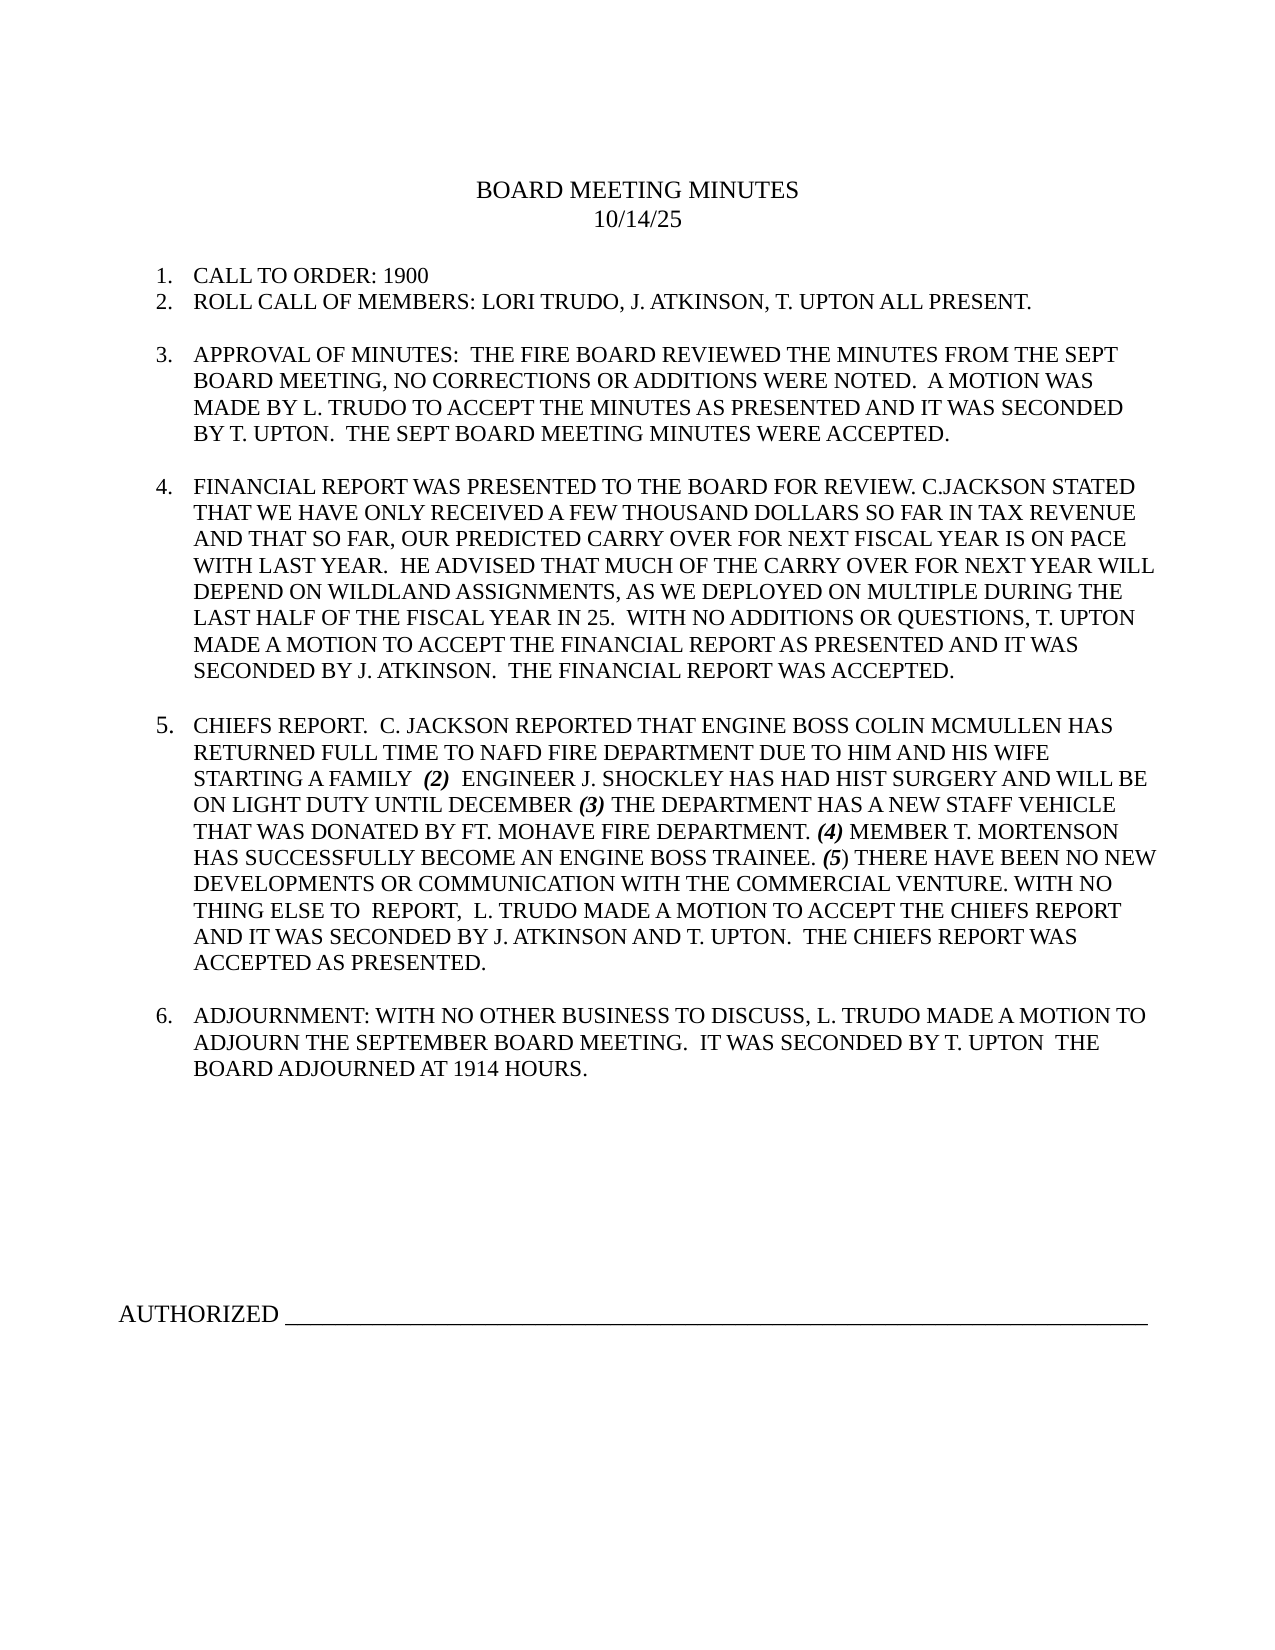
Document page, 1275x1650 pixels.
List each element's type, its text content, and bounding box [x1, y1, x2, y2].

list CHIEFS REPORT. C. JACKSON REPORTED THAT ENGINE BOSS COLIN MCMULLEN HAS RETURNED FULL TIME TO NAFD FIRE DEPARTMENT DUE TO HIM AND HIS WIFE STARTING A FAMILY (2) ENGINEER J. SHOCKLEY HAS HAD HIST SURGERY AND WILL BE ON LIGHT DUTY UNTIL DECEMBER (3) THE DEPARTMENT HAS A NEW STAFF VEHICLE THAT WAS DONATED BY FT. MOHAVE FIRE DEPARTMENT. (4) MEMBER T. MORTENSON HAS SUCCESSFULLY BECOME AN ENGINE BOSS TRAINEE. (5) THERE HAVE BEEN NO NEW DEVELOPMENTS OR COMMUNICATION WITH THE COMMERCIAL VENTURE. WITH NO THING ELSE TO REPORT, L. TRUDO MADE A MOTION TO ACCEPT THE CHIEFS REPORT AND IT WAS SECONDED BY J. ATKINSON AND T. UPTON. THE CHIEFS REPORT WAS ACCEPTED AS PRESENTED. [156, 710, 1157, 976]
list ROLL CALL OF MEMBERS: LORI TRUDO, J. ATKINSON, T. UPTON ALL PRESENT. [156, 288, 1157, 314]
text BOARD MEETING MINUTES [118, 176, 1157, 204]
list APPROVAL OF MINUTES: THE FIRE BOARD REVIEWED THE MINUTES FROM THE SEPT BOARD MEETING, NO CORRECTIONS OR ADDITIONS WERE NOTED. A MOTION WAS MADE BY L. TRUDO TO ACCEPT THE MINUTES AS PRESENTED AND IT WAS SECONDED BY T. UPTON. THE SEPT BOARD MEETING MINUTES WERE ACCEPTED. [156, 341, 1157, 446]
list FINANCIAL REPORT WAS PRESENTED TO THE BOARD FOR REVIEW. C.JACKSON STATED THAT WE HAVE ONLY RECEIVED A FEW THOUSAND DOLLARS SO FAR IN TAX REVENUE AND THAT SO FAR, OUR PREDICTED CARRY OVER FOR NEXT FISCAL YEAR IS ON PACE WITH LAST YEAR. HE ADVISED THAT MUCH OF THE CARRY OVER FOR NEXT YEAR WILL DEPEND ON WILDLAND ASSIGNMENTS, AS WE DEPLOYED ON MULTIPLE DURING THE LAST HALF OF THE FISCAL YEAR IN 25. WITH NO ADDITIONS OR QUESTIONS, T. UPTON MADE A MOTION TO ACCEPT THE FINANCIAL REPORT AS PRESENTED AND IT WAS SECONDED BY J. ATKINSON. THE FINANCIAL REPORT WAS ACCEPTED. [156, 473, 1157, 683]
list CALL TO ORDER: 1900 [156, 262, 1157, 288]
text AUTHORIZED _____________________________________________________________________ [118, 1299, 1157, 1328]
text 10/14/25 [118, 204, 1157, 233]
list ADJOURNMENT: WITH NO OTHER BUSINESS TO DISCUSS, L. TRUDO MADE A MOTION TO ADJOURN THE SEPTEMBER BOARD MEETING. IT WAS SECONDED BY T. UPTON THE BOARD ADJOURNED AT 1914 HOURS. [156, 1002, 1157, 1081]
